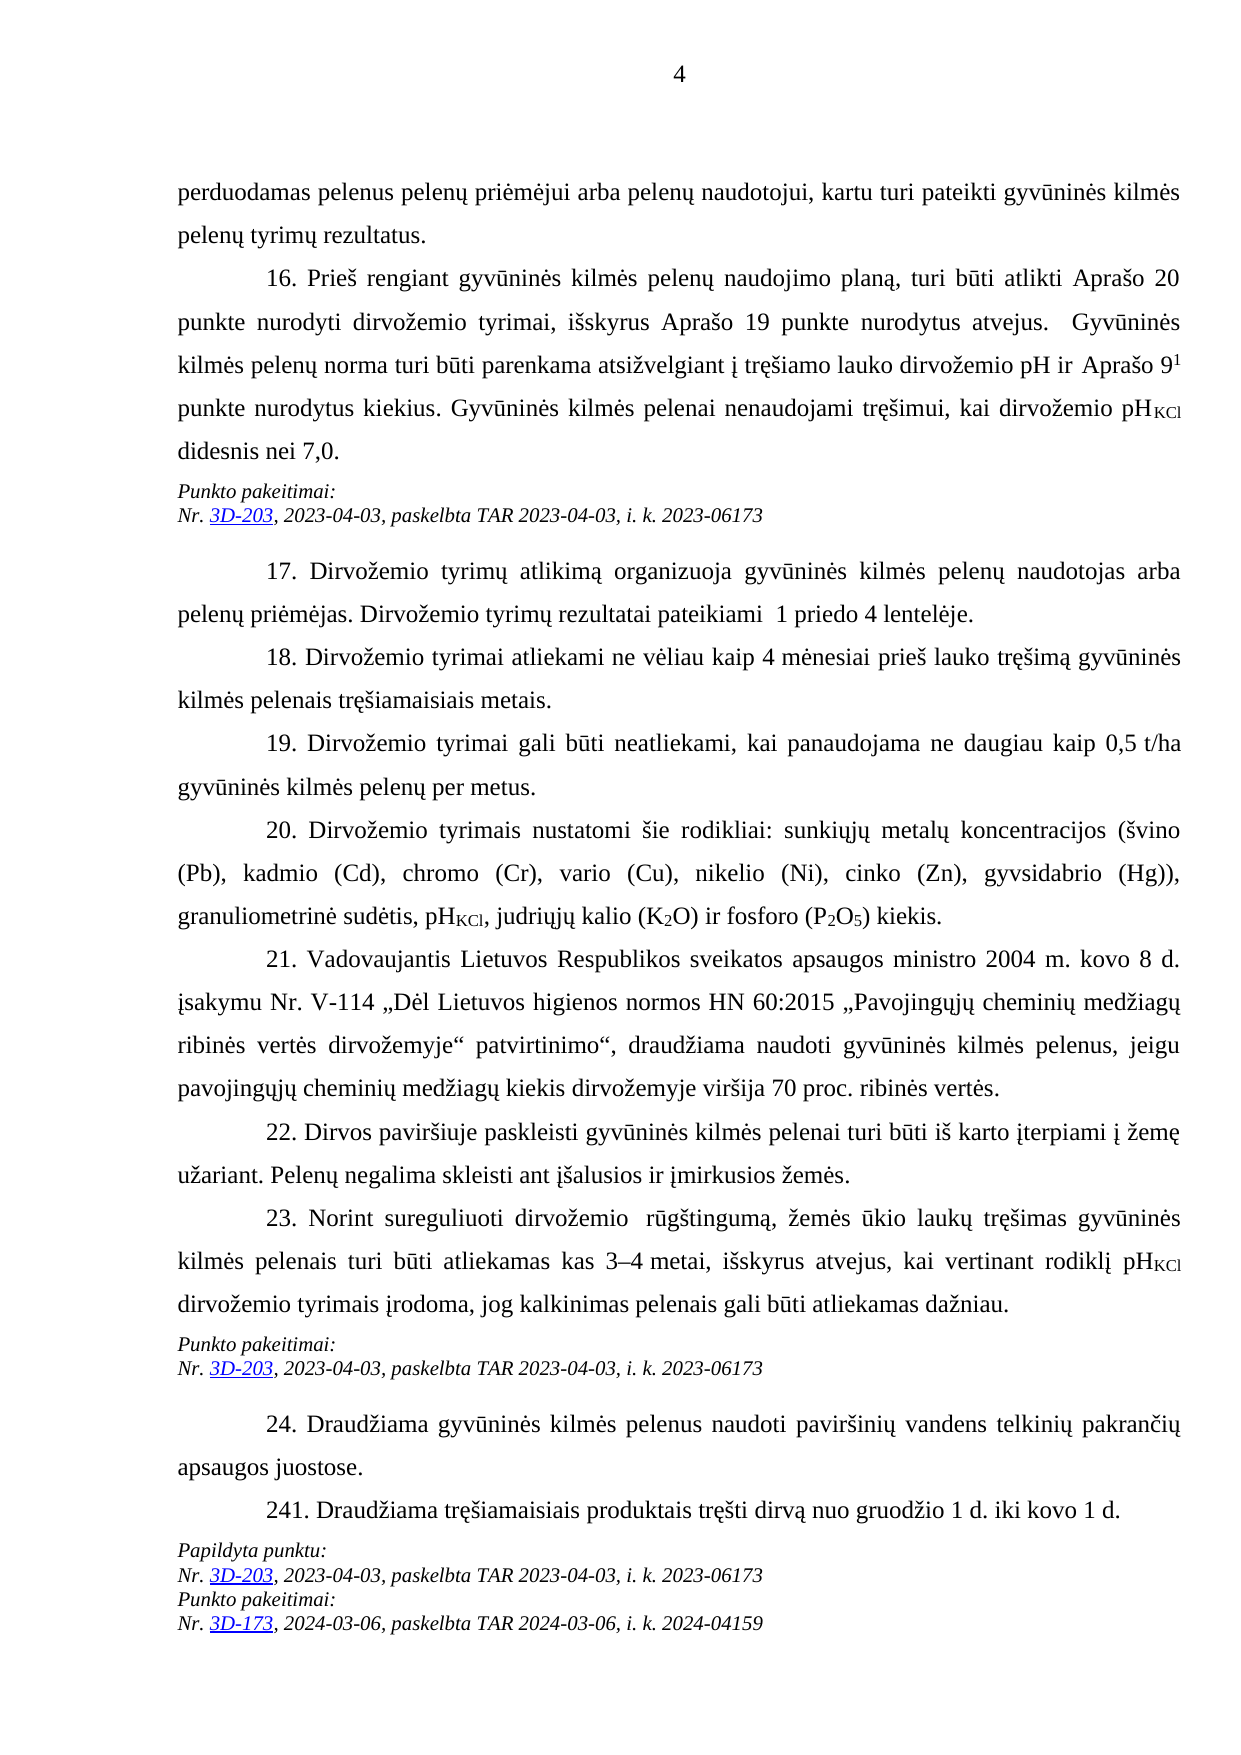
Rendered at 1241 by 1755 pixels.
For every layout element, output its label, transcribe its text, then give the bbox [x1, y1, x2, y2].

text 24. Draudžiama gyvūninės kilmės pelenus naudoti paviršinių vandens telkinių pakrančių apsaugos juostose. [177, 1409, 1181, 1481]
text 22. Dirvos paviršiuje paskleisti gyvūninės kilmės pelenai turi būti iš karto įterpiami į žemę užariant. Pelenų negalima skleisti ant įšalusios ir įmirkusios žemės. [177, 1117, 1181, 1188]
text 16. Prieš rengiant gyvūninės kilmės pelenų naudojimo planą, turi būti atlikti Aprašo 20 punkte nurodyti dirvožemio tyrimai, išskyrus Aprašo 19 punkte nurodytus atvejus. Gyvūninės kilmės pelenų norma turi būti parenkama atsižvelgiant į tręšiamo lauko dirvožemio pH ir Aprašo 91 punkte nurodytus kiekius. Gyvūninės kilmės pelenai nenaudojami tręšimui, kai dirvožemio pHKCl didesnis nei 7,0. [177, 263, 1181, 465]
text Nr. 3D-173, 2024-03-06, paskelbta TAR 2024-03-06, i. k. 2024-04159 [177, 1611, 1181, 1635]
text 20. Dirvožemio tyrimais nustatomi šie rodikliai: sunkiųjų metalų koncentracijos (švino (Pb), kadmio (Cd), chromo (Cr), vario (Cu), nikelio (Ni), cinko (Zn), gyvsidabrio (Hg)), granuliometrinė sudėtis, pHKCl, judriųjų kalio (K2O) ir fosforo (P2O5) kiekis. [177, 815, 1181, 930]
text Nr. 3D-203, 2023-04-03, paskelbta TAR 2023-04-03, i. k. 2023-06173 [177, 503, 1181, 527]
text Papildyta punktu: [177, 1538, 1181, 1562]
text Punkto pakeitimai: [177, 1587, 1181, 1611]
text 241. Draudžiama tręšiamaisiais produktais tręšti dirvą nuo gruodžio 1 d. iki kovo 1 d. [177, 1495, 1122, 1524]
text 17. Dirvožemio tyrimų atlikimą organizuoja gyvūninės kilmės pelenų naudotojas arba pelenų priėmėjas. Dirvožemio tyrimų rezultatai pateikiami 1 priedo 4 lentelėje. [177, 556, 1181, 628]
text Punkto pakeitimai: [177, 1332, 1181, 1356]
text Nr. 3D-203, 2023-04-03, paskelbta TAR 2023-04-03, i. k. 2023-06173 [177, 1356, 1181, 1380]
text perduodamas pelenus pelenų priėmėjui arba pelenų naudotojui, kartu turi pateikti gyvūninės kilmės pelenų tyrimų rezultatus. [177, 177, 1181, 249]
text Nr. 3D-203, 2023-04-03, paskelbta TAR 2023-04-03, i. k. 2023-06173 [177, 1562, 1181, 1587]
text Punkto pakeitimai: [177, 479, 1181, 503]
text 19. Dirvožemio tyrimai gali būti neatliekami, kai panaudojama ne daugiau kaip 0,5 t/ha gyvūninės kilmės pelenų per metus. [177, 728, 1181, 800]
text 18. Dirvožemio tyrimai atliekami ne vėliau kaip 4 mėnesiai prieš lauko tręšimą gyvūninės kilmės pelenais tręšiamaisiais metais. [177, 642, 1181, 714]
text 21. Vadovaujantis Lietuvos Respublikos sveikatos apsaugos ministro 2004 m. kovo 8 d. įsakymu Nr. V-114 „Dėl Lietuvos higienos normos HN 60:2015 „Pavojingųjų cheminių medžiagų ribinės vertės dirvožemyje“ patvirtinimo“, draudžiama naudoti gyvūninės kilmės pelenus, jeigu pavojingųjų cheminių medžiagų kiekis dirvožemyje viršija 70 proc. ribinės vertės. [177, 944, 1181, 1102]
text 23. Norint sureguliuoti dirvožemio rūgštingumą, žemės ūkio laukų tręšimas gyvūninės kilmės pelenais turi būti atliekamas kas 3–4 metai, išskyrus atvejus, kai vertinant rodiklį pHKCl dirvožemio tyrimais įrodoma, jog kalkinimas pelenais gali būti atliekamas dažniau. [177, 1203, 1181, 1318]
